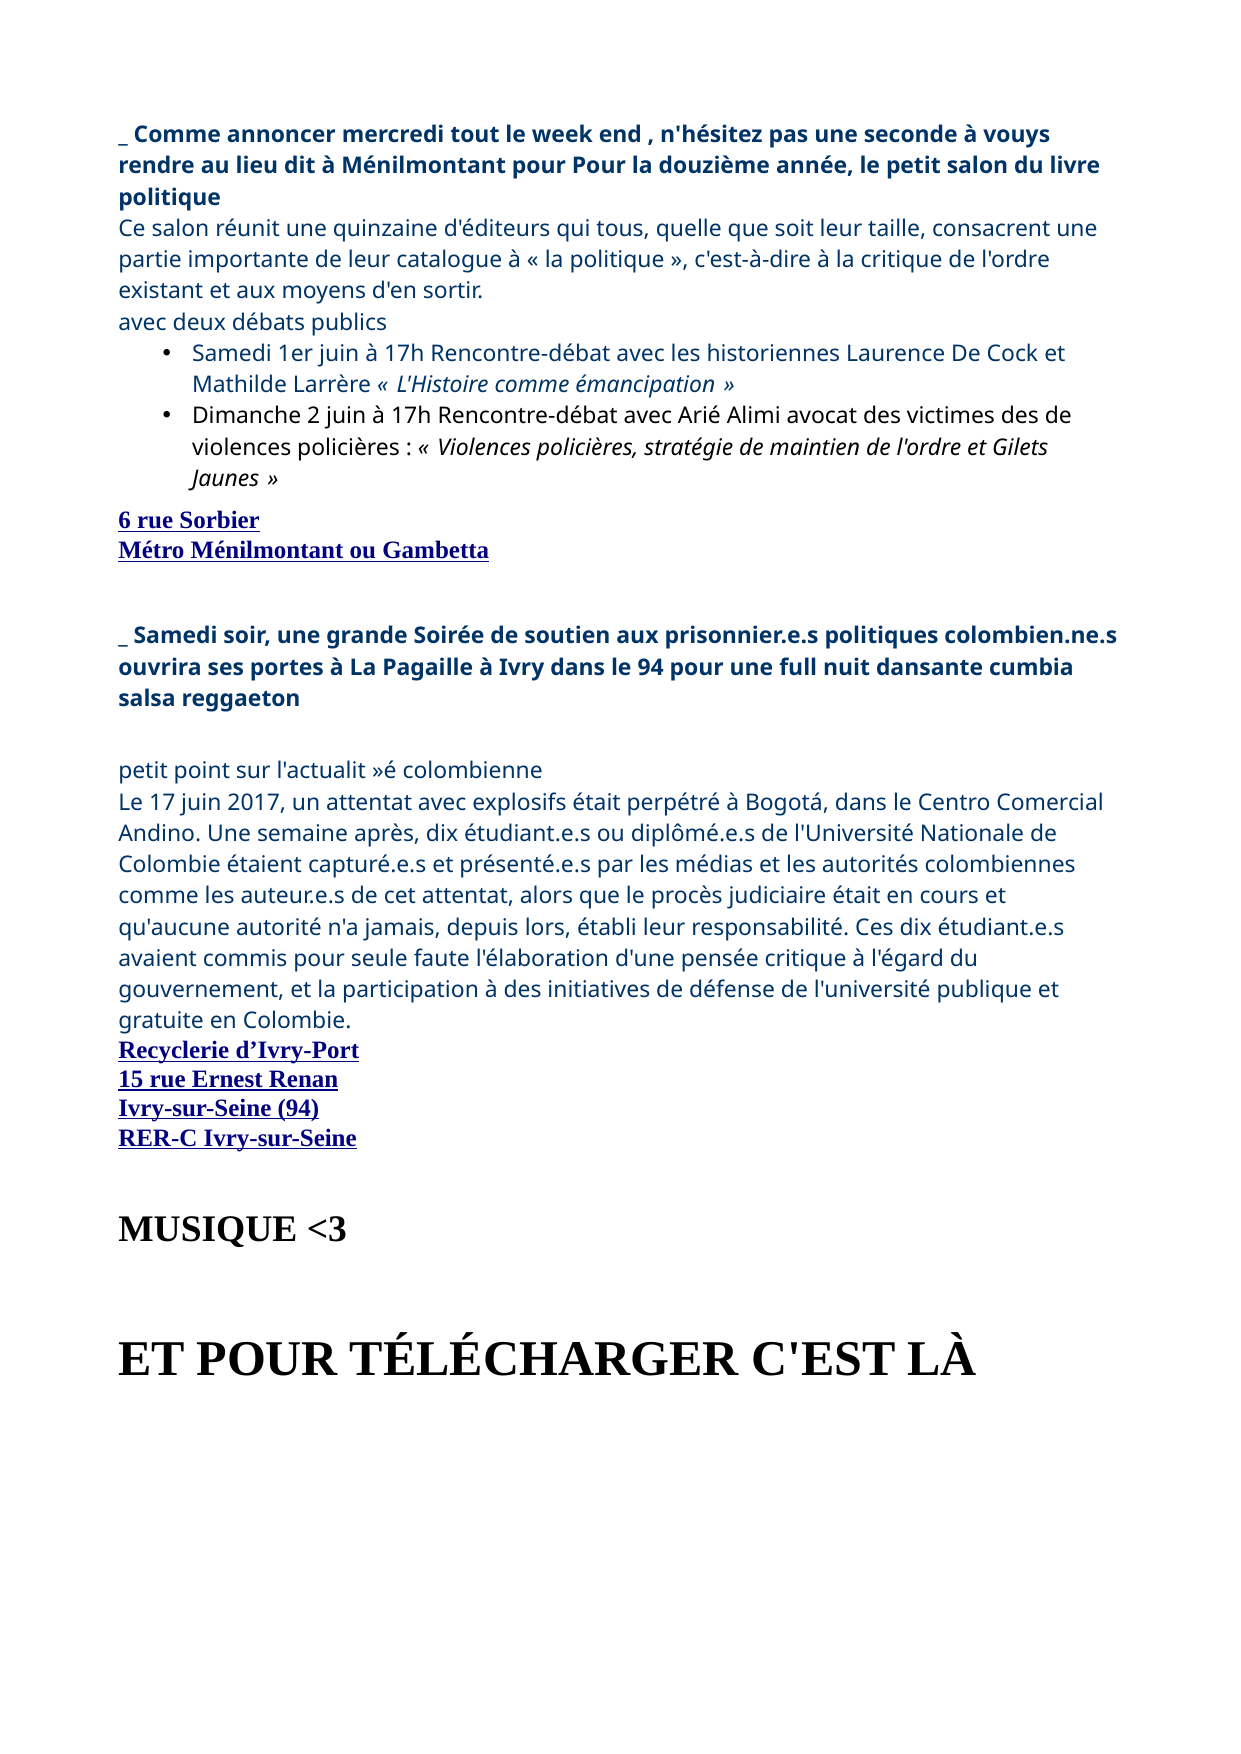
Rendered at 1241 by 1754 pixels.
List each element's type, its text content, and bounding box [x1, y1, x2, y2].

list Samedi 1er juin à 17h Rencontre-débat avec les historiennes Laurence De Cock et Mathilde Larrère « L'Histoire comme émancipation » [162, 337, 1122, 399]
subtitle ET POUR TÉLÉCHARGER C'EST LÀ [118, 1329, 1122, 1386]
text avec deux débats publics [118, 306, 1122, 337]
text Le 17 juin 2017, un attentat avec explosifs était perpétré à Bogotá, dans le Centro Comercial Andino. Une semaine après, dix étudiant.e.s ou diplômé.e.s de l'Université Nationale de Colombie étaient capturé.e.s et présenté.e.s par les médias et les autorités colombiennes comme les auteur.e.s de cet attentat, alors que le procès judiciaire était en cours et qu'aucune autorité n'a jamais, depuis lors, établi leur responsabilité. Ces dix étudiant.e.s avaient commis pour seule faute l'élaboration d'une pensée critique à l'égard du gouvernement, et la participation à des initiatives de défense de l'université publique et gratuite en Colombie. [118, 786, 1122, 1036]
subtitle MUSIQUE <3 [118, 1207, 1122, 1250]
list Dimanche 2 juin à 17h Rencontre-débat avec Arié Alimi avocat des victimes des de violences policières : « Violences policières, stratégie de maintien de l'ordre et Gilets Jaunes » [162, 399, 1122, 493]
subtitle _ Samedi soir, une grande Soirée de soutien aux prisonnier.e.s politiques colombien.ne.s ouvrira ses portes à La Pagaille à Ivry dans le 94 pour une full nuit dansante cumbia salsa reggaeton [118, 619, 1122, 713]
text Recyclerie d’Ivry-Port 15 rue Ernest Renan Ivry-sur-Seine (94) RER-C Ivry-sur-Seine [118, 1036, 1122, 1153]
text petit point sur l'actualit »é colombienne [118, 754, 1122, 786]
text Ce salon réunit une quinzaine d'éditeurs qui tous, quelle que soit leur taille, consacrent une partie importante de leur catalogue à « la politique », c'est-à-dire à la critique de l'ordre existant et aux moyens d'en sortir. [118, 212, 1122, 306]
text _ Comme annoncer mercredi tout le week end , n'hésitez pas une seconde à vouys rendre au lieu dit à Ménilmontant pour Pour la douzième année, le petit salon du livre politique [118, 118, 1122, 212]
text 6 rue Sorbier Métro Ménilmontant ou Gambetta [118, 506, 1122, 566]
